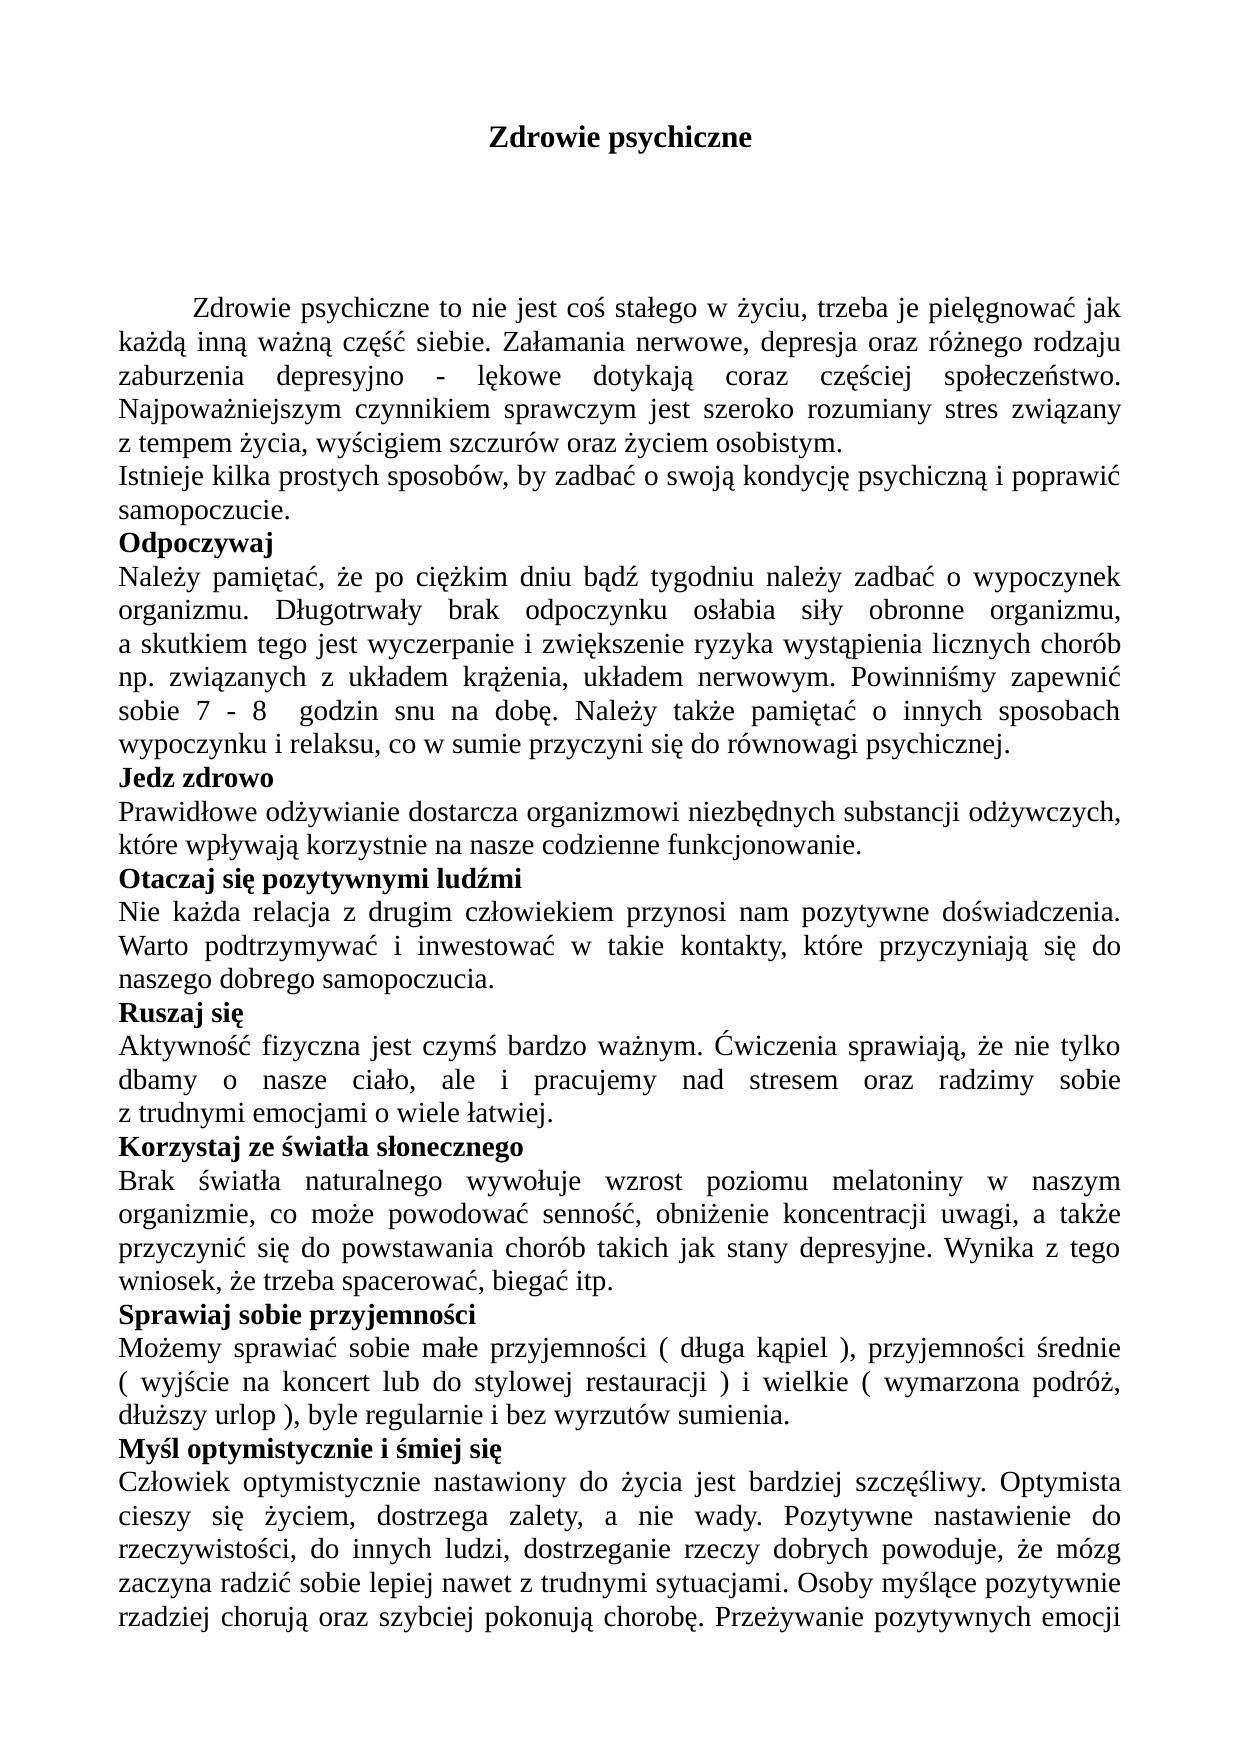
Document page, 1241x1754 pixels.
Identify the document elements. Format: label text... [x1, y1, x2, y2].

text Brak światła naturalnego wywołuje wzrost poziomu melatoniny w naszym organizmie, co może powodować senność, obniżenie koncentracji uwagi, a także przyczynić się do powstawania chorób takich jak stany depresyjne. Wynika z tego wniosek, że trzeba spacerować, biegać itp. [118, 1163, 1122, 1297]
text Ruszaj się [118, 995, 1122, 1028]
text Nie każda relacja z drugim człowiekiem przynosi nam pozytywne doświadczenia. Warto podtrzymywać i inwestować w takie kontakty, które przyczyniają się do naszego dobrego samopoczucia. [118, 894, 1122, 995]
text Człowiek optymistycznie nastawiony do życia jest bardziej szczęśliwy. Optymista cieszy się życiem, dostrzega zalety, a nie wady. Pozytywne nastawienie do rzeczywistości, do innych ludzi, dostrzeganie rzeczy dobrych powoduje, że mózg zaczyna radzić sobie lepiej nawet z trudnymi sytuacjami. Osoby myślące pozytywnie rzadziej chorują oraz szybciej pokonują chorobę. Przeżywanie pozytywnych emocji [118, 1464, 1122, 1632]
text Zdrowie psychiczne to nie jest coś stałego w życiu, trzeba je pielęgnować jak każdą inną ważną część siebie. Załamania nerwowe, depresja oraz różnego rodzaju zaburzenia depresyjno - lękowe dotykają coraz częściej społeczeństwo. Najpoważniejszym czynnikiem sprawczym jest szeroko rozumiany stres związany z tempem życia, wyścigiem szczurów oraz życiem osobistym. [118, 291, 1122, 458]
text Otaczaj się pozytywnymi ludźmi [118, 861, 1122, 894]
text Korzystaj ze światła słonecznego [118, 1129, 1122, 1163]
text Zdrowie psychiczne [118, 118, 1122, 154]
text Należy pamiętać, że po ciężkim dniu bądź tygodniu należy zadbać o wypoczynek organizmu. Długotrwały brak odpoczynku osłabia siły obronne organizmu, a skutkiem tego jest wyczerpanie i zwiększenie ryzyka wystąpienia licznych chorób np. związanych z układem krążenia, układem nerwowym. Powinniśmy zapewnić sobie 7 - 8 godzin snu na dobę. Należy także pamiętać o innych sposobach wypoczynku i relaksu, co w sumie przyczyni się do równowagi psychicznej. [118, 559, 1122, 760]
text Prawidłowe odżywianie dostarcza organizmowi niezbędnych substancji odżywczych, które wpływają korzystnie na nasze codzienne funkcjonowanie. [118, 794, 1122, 861]
text Myśl optymistycznie i śmiej się [118, 1431, 1122, 1464]
text Odpoczywaj [118, 525, 1122, 559]
text Aktywność fizyczna jest czymś bardzo ważnym. Ćwiczenia sprawiają, że nie tylko dbamy o nasze ciało, ale i pracujemy nad stresem oraz radzimy sobie z trudnymi emocjami o wiele łatwiej. [118, 1028, 1122, 1129]
text Istnieje kilka prostych sposobów, by zadbać o swoją kondycję psychiczną i poprawić samopoczucie. [118, 458, 1122, 525]
text Sprawiaj sobie przyjemności [118, 1297, 1122, 1330]
text Jedz zdrowo [118, 760, 1122, 794]
text Możemy sprawiać sobie małe przyjemności ( długa kąpiel ), przyjemności średnie ( wyjście na koncert lub do stylowej restauracji ) i wielkie ( wymarzona podróż, dłuższy urlop ), byle regularnie i bez wyrzutów sumienia. [118, 1330, 1122, 1431]
